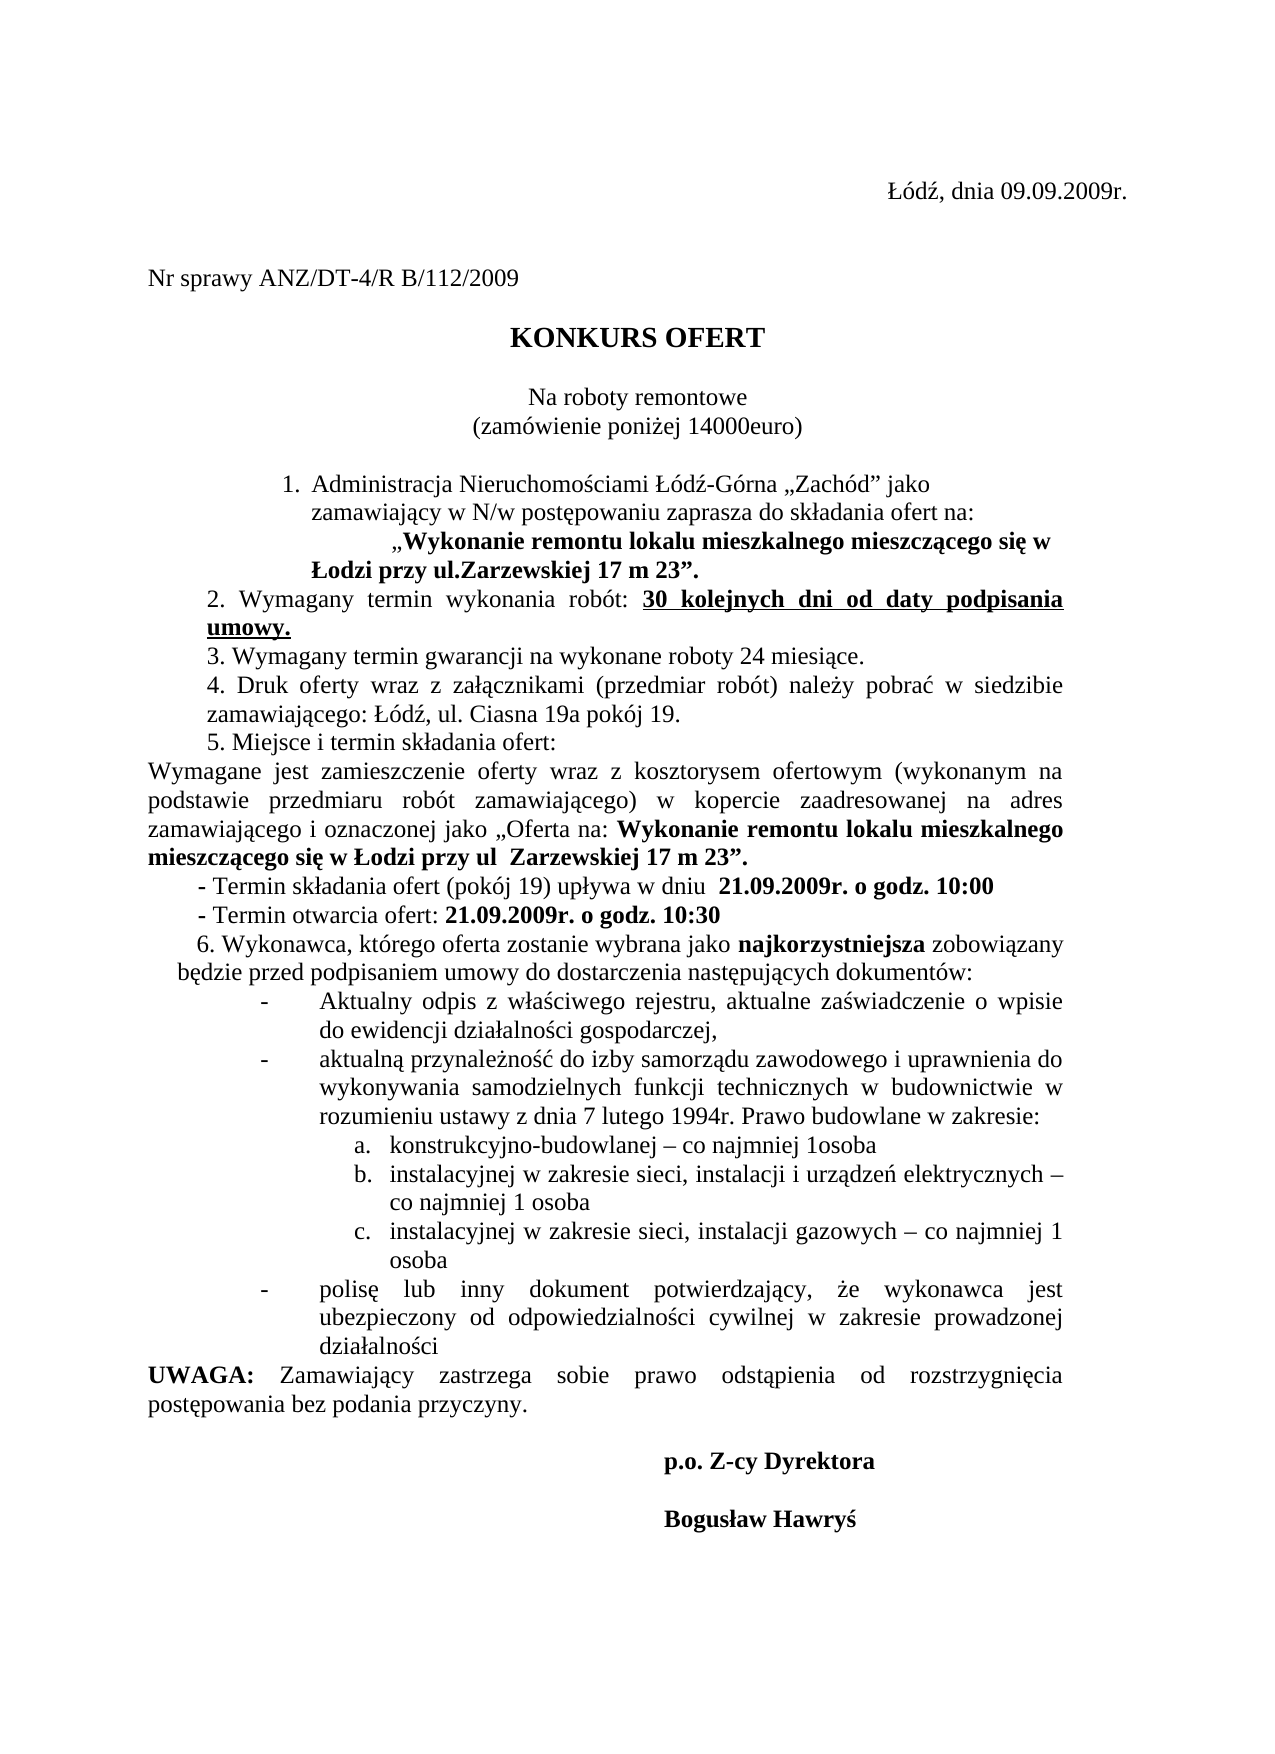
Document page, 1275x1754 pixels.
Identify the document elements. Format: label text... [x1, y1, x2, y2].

subtitle KONKURS OFERT [148, 320, 1127, 354]
list Aktualny odpis z właściwego rejestru, aktualne zaświadczenie o wpisie do ewidencji działalności gospodarczej, [260, 986, 1064, 1044]
text „Wykonanie remontu lokalu mieszkalnego mieszczącego się w Łodzi przy ul.Zarzewskiej 17 m 23”. [311, 526, 1064, 584]
list instalacyjnej w zakresie sieci, instalacji i urządzeń elektrycznych – co najmniej 1 osoba [354, 1159, 1064, 1216]
text (zamówienie poniżej 14000euro) [148, 411, 1127, 440]
list Administracja Nieruchomościami Łódź-Górna „Zachód” jako zamawiający w N/w postępowaniu zaprasza do składania ofert na: [282, 469, 1064, 526]
text 2. Wymagany termin wykonania robót: 30 kolejnych dni od daty podpisania umowy. [207, 584, 1064, 641]
text 4. Druk oferty wraz z załącznikami (przedmiar robót) należy pobrać w siedzibie zamawiającego: Łódź, ul. Ciasna 19a pokój 19. [207, 670, 1064, 727]
text 3. Wymagany termin gwarancji na wykonane roboty 24 miesiące. [207, 641, 1064, 670]
text 6. Wykonawca, którego oferta zostanie wybrana jako najkorzystniejsza zobowiązany będzie przed podpisaniem umowy do dostarczenia następujących dokumentów: [177, 929, 1064, 986]
text UWAGA: Zamawiający zastrzega sobie prawo odstąpienia od rozstrzygnięcia postępowania bez podania przyczyny. [148, 1360, 1064, 1417]
text 5. Miejsce i termin składania ofert: [207, 727, 1064, 756]
list aktualną przynależność do izby samorządu zawodowego i uprawnienia do wykonywania samodzielnych funkcji technicznych w budownictwie w rozumieniu ustawy z dnia 7 lutego 1994r. Prawo budowlane w zakresie: [260, 1044, 1064, 1130]
text Nr sprawy ANZ/DT-4/R B/112/2009 [148, 263, 1127, 291]
list polisę lub inny dokument potwierdzający, że wykonawca jest ubezpieczony od odpowiedzialności cywilnej w zakresie prowadzonej działalności [260, 1274, 1064, 1360]
text Bogusław Hawryś [664, 1504, 1064, 1532]
list konstrukcyjno-budowlanej – co najmniej 1osoba [354, 1130, 1064, 1159]
text Wymagane jest zamieszczenie oferty wraz z kosztorysem ofertowym (wykonanym na podstawie przedmiaru robót zamawiającego) w kopercie zaadresowanej na adres zamawiającego i oznaczonej jako „Oferta na: Wykonanie remontu lokalu mieszkalnego mieszczącego się w Łodzi przy ul Zarzewskiej 17 m 23”. [148, 756, 1064, 871]
text Na roboty remontowe [148, 382, 1127, 411]
list instalacyjnej w zakresie sieci, instalacji gazowych – co najmniej 1 osoba [354, 1216, 1064, 1274]
text - Termin otwarcia ofert: 21.09.2009r. o godz. 10:30 [148, 900, 1064, 929]
text - Termin składania ofert (pokój 19) upływa w dniu 21.09.2009r. o godz. 10:00 [148, 871, 1064, 900]
text Łódź, dnia 09.09.2009r. [148, 176, 1127, 205]
text p.o. Z-cy Dyrektora [664, 1446, 1064, 1475]
